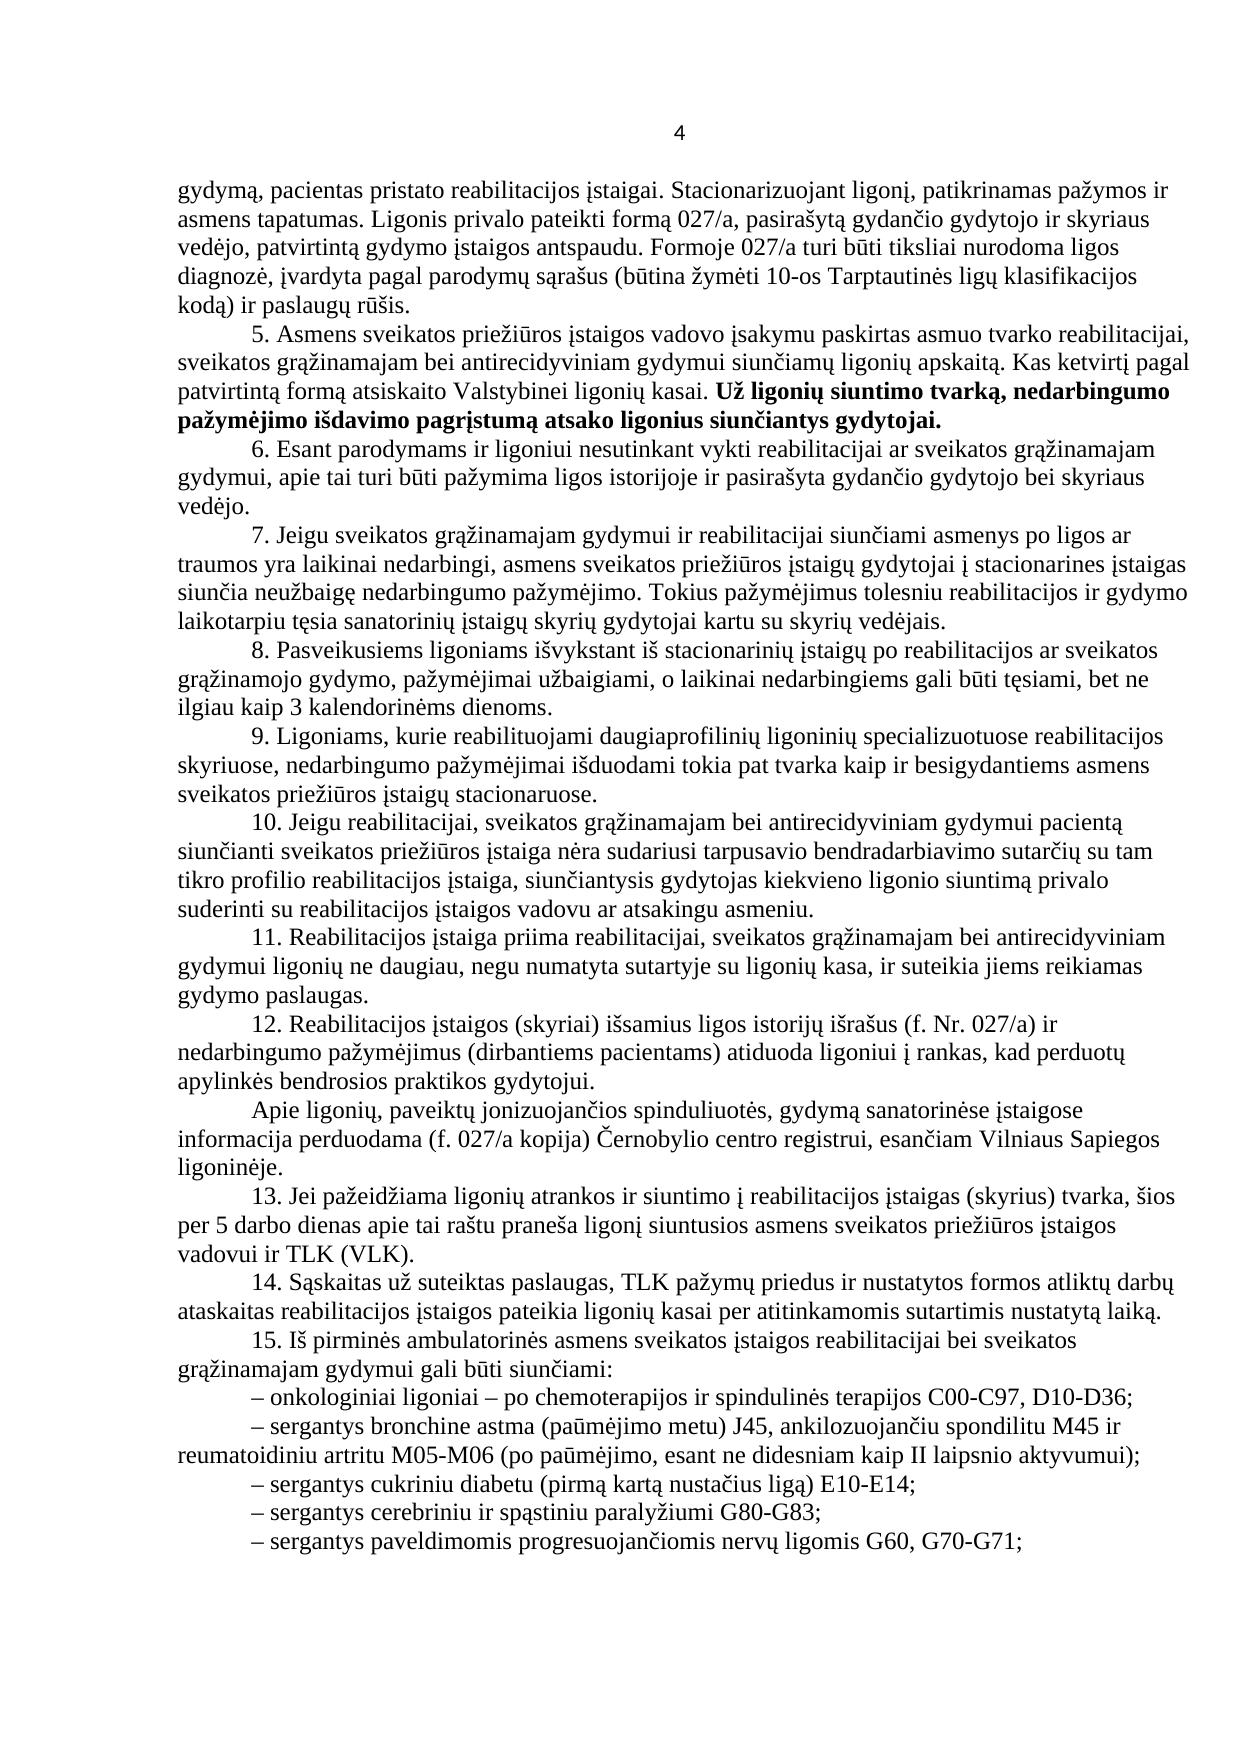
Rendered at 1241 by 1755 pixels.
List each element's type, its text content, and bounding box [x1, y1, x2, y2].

text 13. Jei pažeidžiama ligonių atrankos ir siuntimo į reabilitacijos įstaigas (skyrius) tvarka, šios per 5 darbo dienas apie tai raštu praneša ligonį siuntusios asmens sveikatos priežiūros įstaigos vadovui ir TLK (VLK). [177, 1181, 1193, 1267]
text – onkologiniai ligoniai – po chemoterapijos ir spindulinės terapijos C00-C97, D10-D36; [177, 1382, 1193, 1411]
text 6. Esant parodymams ir ligoniui nesutinkant vykti reabilitacijai ar sveikatos grąžinamajam gydymui, apie tai turi būti pažymima ligos istorijoje ir pasirašyta gydančio gydytojo bei skyriaus vedėjo. [177, 434, 1193, 520]
text 11. Reabilitacijos įstaiga priima reabilitacijai, sveikatos grąžinamajam bei antirecidyviniam gydymui ligonių ne daugiau, negu numatyta sutartyje su ligonių kasa, ir suteikia jiems reikiamas gydymo paslaugas. [177, 922, 1193, 1009]
text 8. Pasveikusiems ligoniams išvykstant iš stacionarinių įstaigų po reabilitacijos ar sveikatos grąžinamojo gydymo, pažymėjimai užbaigiami, o laikinai nedarbingiems gali būti tęsiami, bet ne ilgiau kaip 3 kalendorinėms dienoms. [177, 635, 1193, 721]
text Apie ligonių, paveiktų jonizuojančios spinduliuotės, gydymą sanatorinėse įstaigose informacija perduodama (f. 027/a kopija) Černobylio centro registrui, esančiam Vilniaus Sapiegos ligoninėje. [177, 1095, 1193, 1181]
text 10. Jeigu reabilitacijai, sveikatos grąžinamajam bei antirecidyviniam gydymui pacientą siunčianti sveikatos priežiūros įstaiga nėra sudariusi tarpusavio bendradarbiavimo sutarčių su tam tikro profilio reabilitacijos įstaiga, siunčiantysis gydytojas kiekvieno ligonio siuntimą privalo suderinti su reabilitacijos įstaigos vadovu ar atsakingu asmeniu. [177, 807, 1193, 922]
text – sergantys cerebriniu ir spąstiniu paralyžiumi G80-G83; [177, 1497, 1193, 1526]
text gydymą, pacientas pristato reabilitacijos įstaigai. Stacionarizuojant ligonį, patikrinamas pažymos ir asmens tapatumas. Ligonis privalo pateikti formą 027/a, pasirašytą gydančio gydytojo ir skyriaus vedėjo, patvirtintą gydymo įstaigos antspaudu. Formoje 027/a turi būti tiksliai nurodoma ligos diagnozė, įvardyta pagal parodymų sąrašus (būtina žymėti 10-os Tarptautinės ligų klasifikacijos kodą) ir paslaugų rūšis. [177, 175, 1193, 319]
text 7. Jeigu sveikatos grąžinamajam gydymui ir reabilitacijai siunčiami asmenys po ligos ar traumos yra laikinai nedarbingi, asmens sveikatos priežiūros įstaigų gydytojai į stacionarines įstaigas siunčia neužbaigę nedarbingumo pažymėjimo. Tokius pažymėjimus tolesniu reabilitacijos ir gydymo laikotarpiu tęsia sanatorinių įstaigų skyrių gydytojai kartu su skyrių vedėjais. [177, 520, 1193, 635]
text – sergantys bronchine astma (paūmėjimo metu) J45, ankilozuojančiu spondilitu M45 ir reumatoidiniu artritu M05-M06 (po paūmėjimo, esant ne didesniam kaip II laipsnio aktyvumui); [177, 1411, 1193, 1469]
text 9. Ligoniams, kurie reabilituojami daugiaprofilinių ligoninių specializuotuose reabilitacijos skyriuose, nedarbingumo pažymėjimai išduodami tokia pat tvarka kaip ir besigydantiems asmens sveikatos priežiūros įstaigų stacionaruose. [177, 721, 1193, 807]
text 15. Iš pirminės ambulatorinės asmens sveikatos įstaigos reabilitacijai bei sveikatos grąžinamajam gydymui gali būti siunčiami: [177, 1325, 1193, 1382]
text – sergantys paveldimomis progresuojančiomis nervų ligomis G60, G70-G71; [177, 1526, 1193, 1555]
text 14. Sąskaitas už suteiktas paslaugas, TLK pažymų priedus ir nustatytos formos atliktų darbų ataskaitas reabilitacijos įstaigos pateikia ligonių kasai per atitinkamomis sutartimis nustatytą laiką. [177, 1267, 1193, 1325]
text – sergantys cukriniu diabetu (pirmą kartą nustačius ligą) E10-E14; [177, 1469, 1193, 1497]
text 12. Reabilitacijos įstaigos (skyriai) išsamius ligos istorijų išrašus (f. Nr. 027/a) ir nedarbingumo pažymėjimus (dirbantiems pacientams) atiduoda ligoniui į rankas, kad perduotų apylinkės bendrosios praktikos gydytojui. [177, 1009, 1193, 1095]
text 5. Asmens sveikatos priežiūros įstaigos vadovo įsakymu paskirtas asmuo tvarko reabilitacijai, sveikatos grąžinamajam bei antirecidyviniam gydymui siunčiamų ligonių apskaitą. Kas ketvirtį pagal patvirtintą formą atsiskaito Valstybinei ligonių kasai. Už ligonių siuntimo tvarką, nedarbingumo pažymėjimo išdavimo pagrįstumą atsako ligonius siunčiantys gydytojai. [177, 319, 1193, 434]
